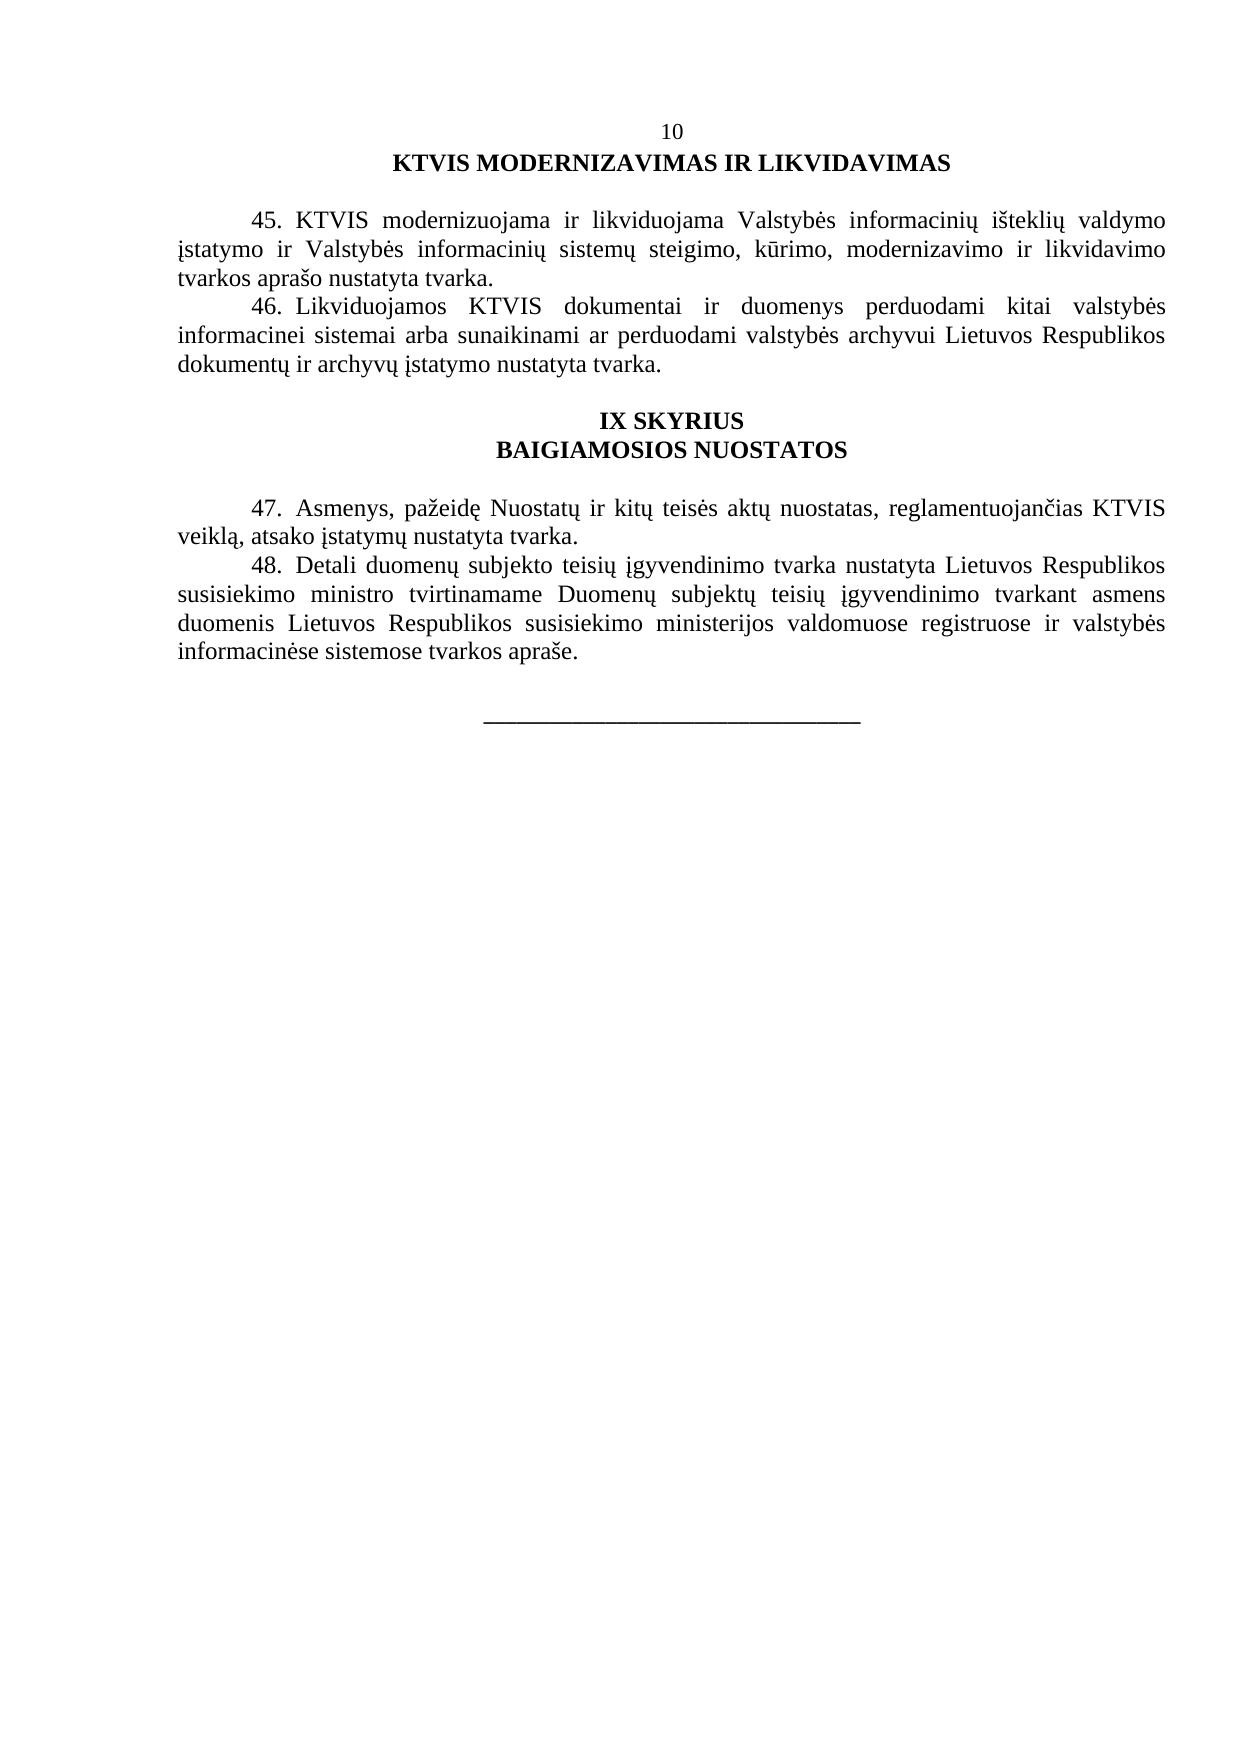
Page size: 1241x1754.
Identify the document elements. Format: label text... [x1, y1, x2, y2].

text Baigiamosios nuostatos [177, 435, 1166, 464]
text __________________________________ [177, 694, 1166, 728]
text 47. Asmenys, pažeidę Nuostatų ir kitų teisės aktų nuostatas, reglamentuojančias KTVIS veiklą, atsako įstatymų nustatyta tvarka. [177, 493, 1166, 550]
text 48. Detali duomenų subjekto teisių įgyvendinimo tvarka nustatyta Lietuvos Respublikos susisiekimo ministro tvirtinamame Duomenų subjektų teisių įgyvendinimo tvarkant asmens duomenis Lietuvos Respublikos susisiekimo ministerijos valdomuose registruose ir valstybės informacinėse sistemose tvarkos apraše. [177, 550, 1166, 665]
text 46. Likviduojamos KTVIS dokumentai ir duomenys perduodami kitai valstybės informacinei sistemai arba sunaikinami ar perduodami valstybės archyvui Lietuvos Respublikos dokumentų ir archyvų įstatymo nustatyta tvarka. [177, 291, 1166, 378]
text 45. KTVIS modernizuojama ir likviduojama Valstybės informacinių išteklių valdymo įstatymo ir Valstybės informacinių sistemų steigimo, kūrimo, modernizavimo ir likvidavimo tvarkos aprašo nustatyta tvarka. [177, 205, 1166, 291]
text IX SKYRIUS [177, 406, 1166, 435]
text KTVIS modernizavimas ir likvidavimas [177, 148, 1166, 176]
